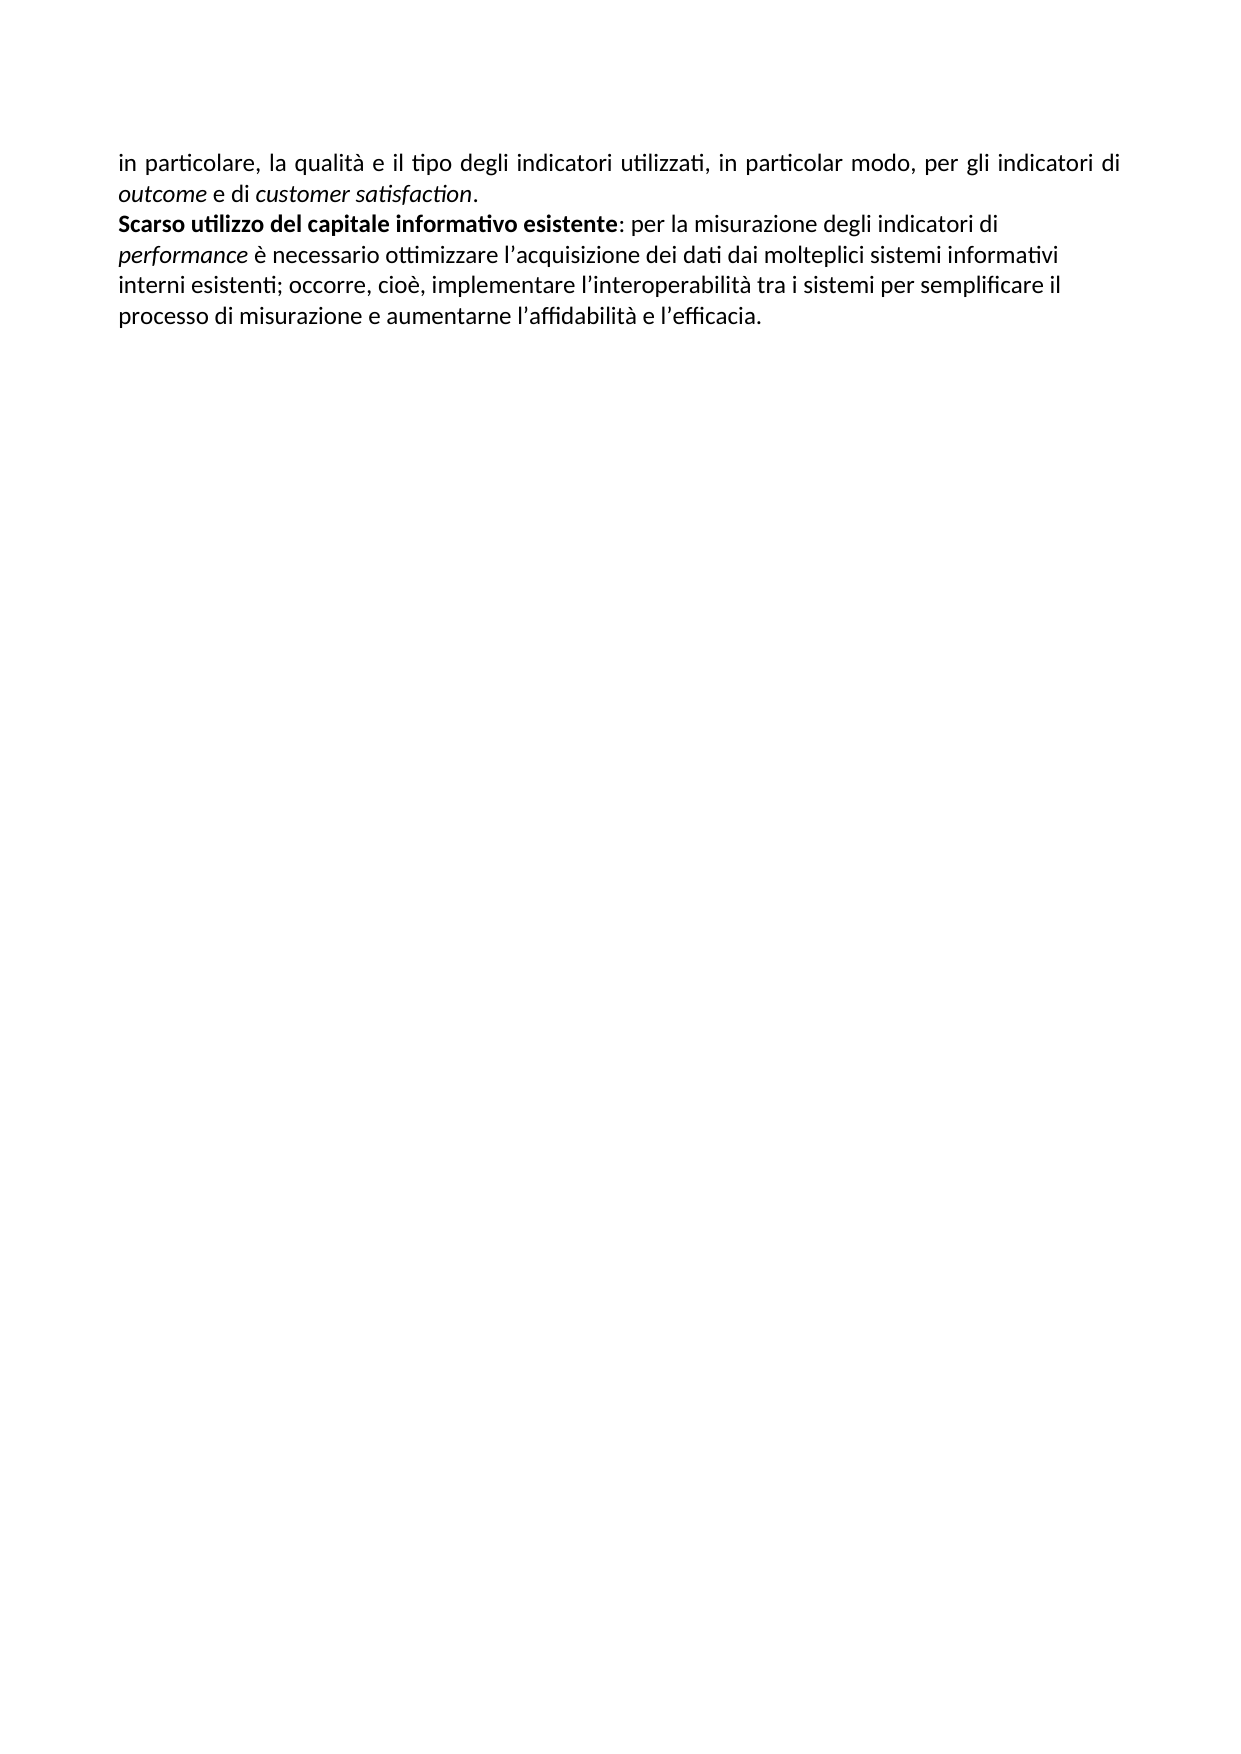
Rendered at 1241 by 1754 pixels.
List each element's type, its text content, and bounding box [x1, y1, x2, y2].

text in particolare, la qualità e il tipo degli indicatori utilizzati, in particolar modo, per gli indicatori di outcome e di customer satisfaction. [118, 148, 1122, 209]
text Scarso utilizzo del capitale informativo esistente: per la misurazione degli indicatori di performance è necessario ottimizzare l’acquisizione dei dati dai molteplici sistemi informativi interni esistenti; occorre, cioè, implementare l’interoperabilità tra i sistemi per semplificare il processo di misurazione e aumentarne l’affidabilità e l’efficacia. [118, 209, 1122, 331]
